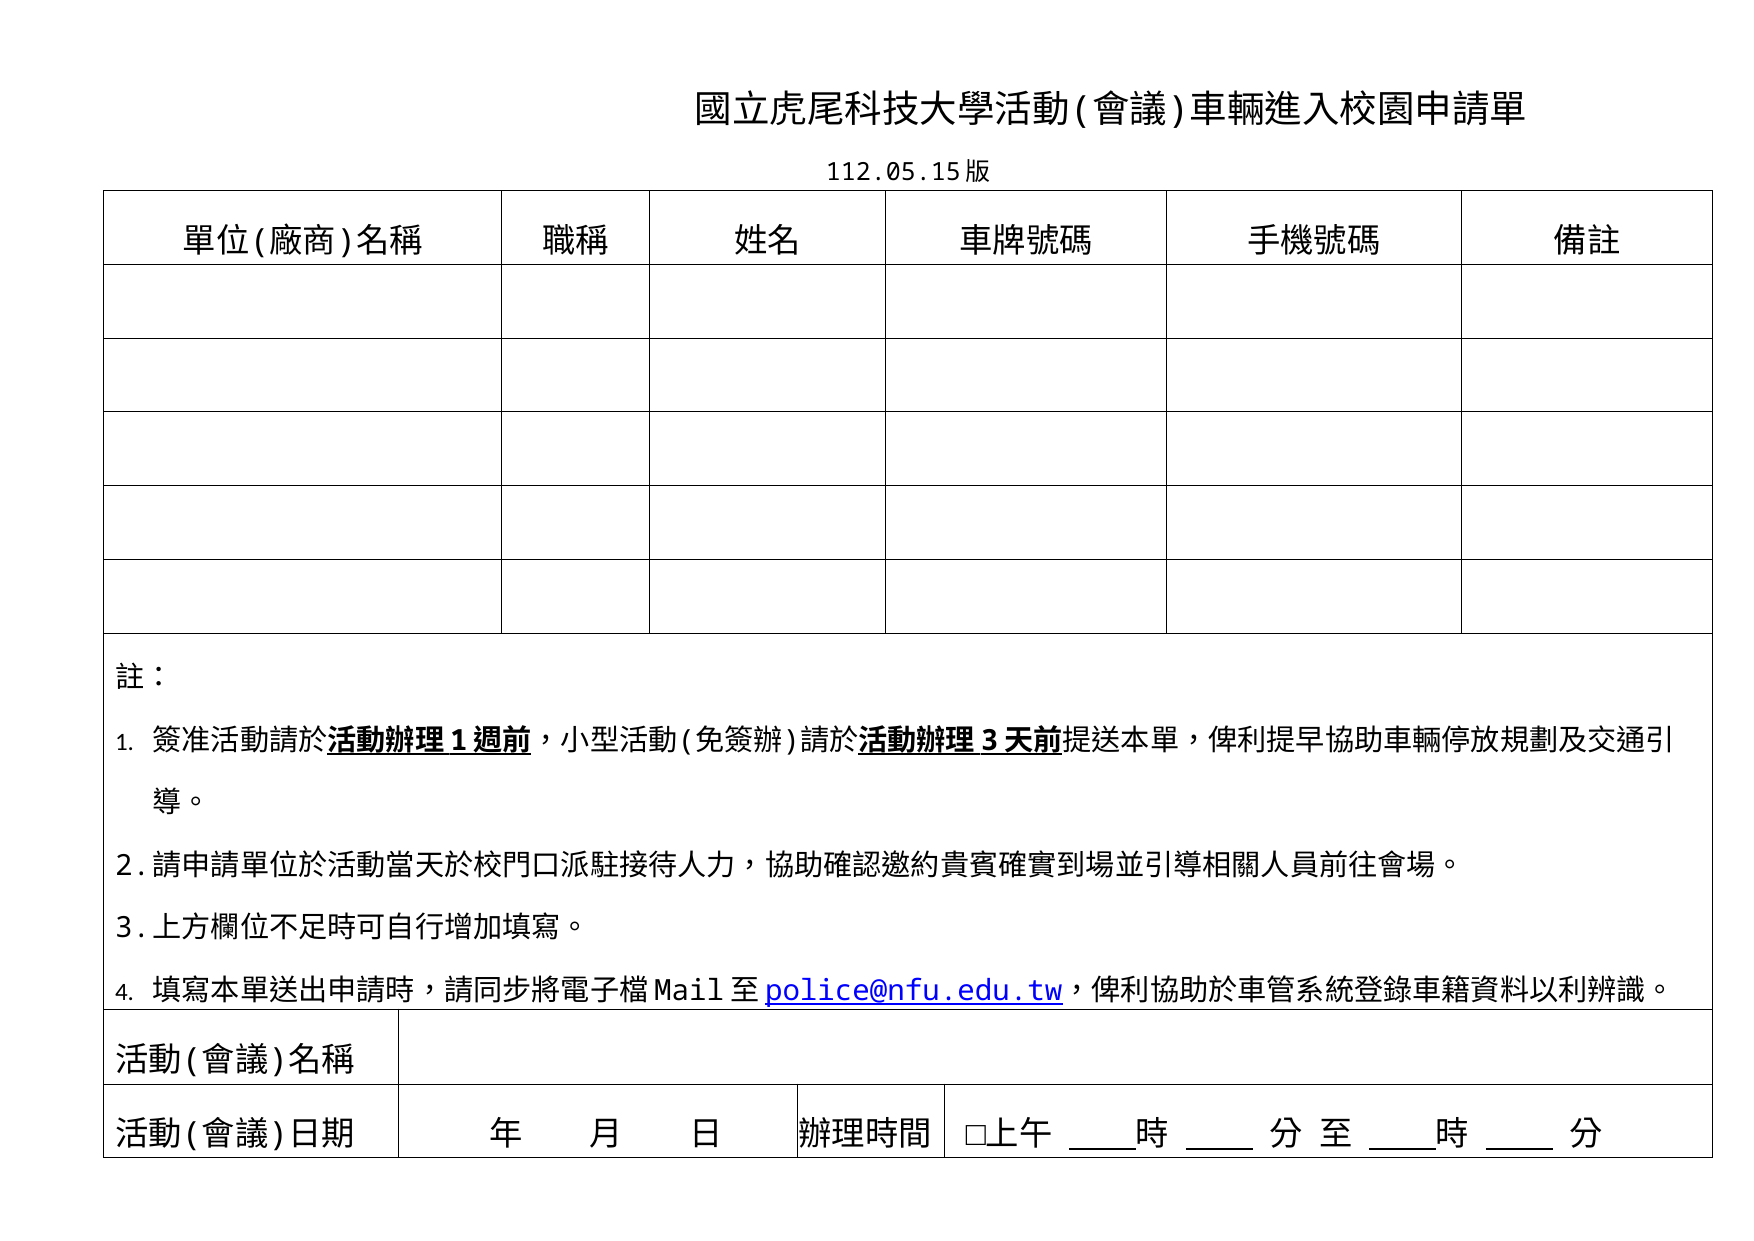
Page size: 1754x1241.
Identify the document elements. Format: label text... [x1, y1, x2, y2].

table_cell □上午 時 分 至 時 分 [945, 1085, 1712, 1157]
table_cell 年 月 日 [399, 1085, 797, 1157]
table_cell [650, 412, 885, 485]
table_cell [104, 412, 501, 485]
table_cell [502, 560, 649, 632]
table_cell [650, 560, 885, 632]
table_cell [1167, 339, 1461, 411]
table_cell [886, 339, 1166, 411]
table_cell [1167, 486, 1461, 559]
table_header 車牌號碼 [886, 191, 1166, 264]
text 國立虎尾科技大學活動(會議)車輛進入校園申請單 112.05.15版 [103, 65, 1713, 190]
table_cell 辦理時間 [798, 1085, 944, 1157]
table_cell [1167, 412, 1461, 485]
table_cell [104, 339, 501, 411]
table_cell 活動(會議)日期 [104, 1085, 398, 1157]
table_cell [1462, 412, 1712, 485]
table_cell [502, 412, 649, 485]
table_cell [1462, 486, 1712, 559]
table_cell [650, 339, 885, 411]
table_cell [399, 1010, 1712, 1083]
table_cell [650, 486, 885, 559]
table_cell [886, 265, 1166, 337]
table_cell [502, 486, 649, 559]
table_cell [886, 560, 1166, 632]
table_header 姓名 [650, 191, 885, 264]
table_cell 註： 簽准活動請於活動辦理1週前，小型活動(免簽辦)請於活動辦理3天前提送本單，俾利提早協助車輛停放規劃及交通引導。 請申請單位於活動當天於校門口派駐接待人力，協助確認邀約貴賓確實到場並引導相關人員前往會場。 上方欄位不足時可自行增加填寫。 填寫本單送出申請時，請同步將電子檔Mail至police@nfu.edu.tw，俾利協助於車管系統登錄車籍資料以利辨識。 [104, 634, 1712, 1008]
table_cell [886, 412, 1166, 485]
table_cell [1462, 265, 1712, 337]
table_cell [104, 560, 501, 632]
table_header 備註 [1462, 191, 1712, 264]
table_cell [104, 486, 501, 559]
table_cell [104, 265, 501, 337]
table_cell [502, 339, 649, 411]
table_cell [502, 265, 649, 337]
table_cell [1167, 265, 1461, 337]
table_header 手機號碼 [1167, 191, 1461, 264]
table_cell [1462, 560, 1712, 632]
table_cell 活動(會議)名稱 [104, 1010, 398, 1083]
table_cell [650, 265, 885, 337]
table_cell [1167, 560, 1461, 632]
table_header 職稱 [502, 191, 649, 264]
table_cell [886, 486, 1166, 559]
table_cell [1462, 339, 1712, 411]
table_header 單位(廠商)名稱 [104, 191, 501, 264]
